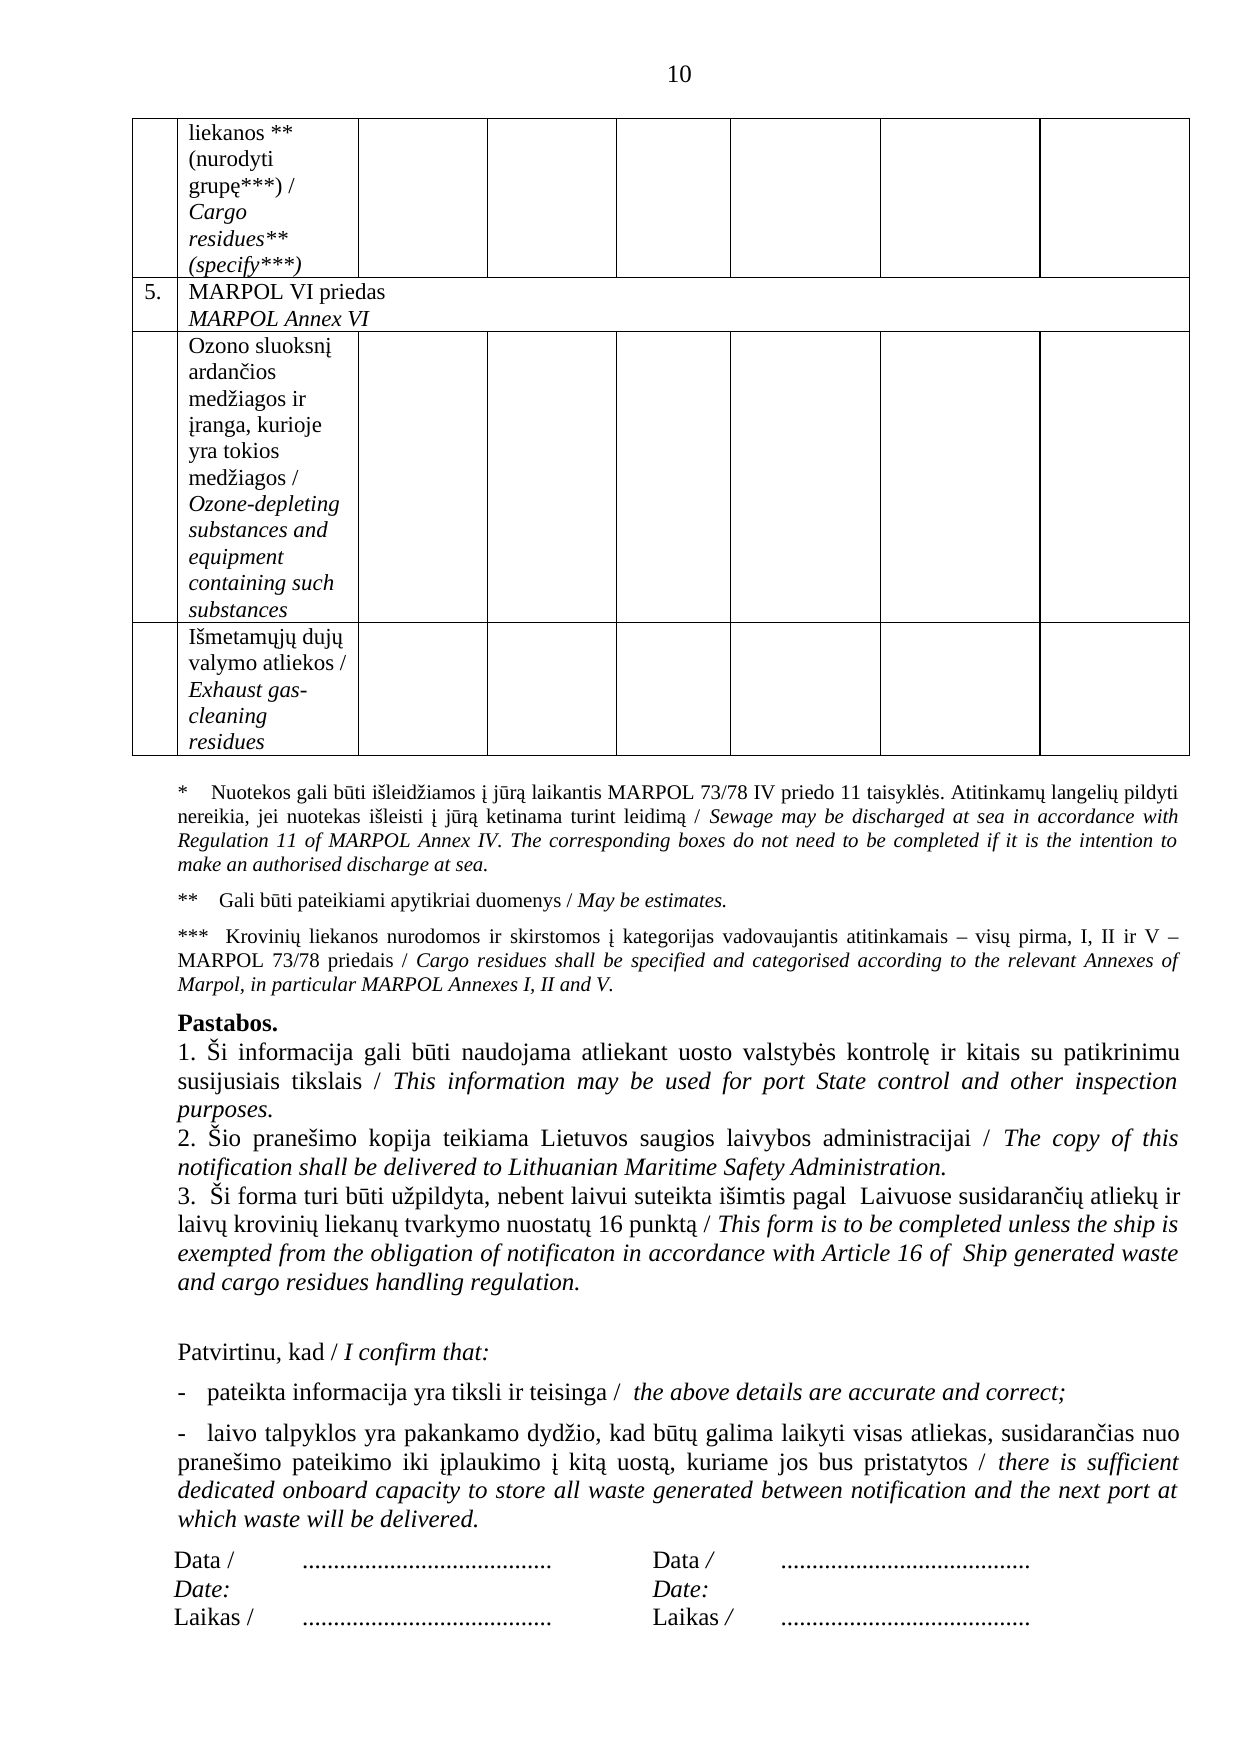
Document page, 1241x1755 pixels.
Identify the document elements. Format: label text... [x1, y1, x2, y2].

table_cell 5. [133, 278, 177, 331]
table_cell Laikas / [641, 1603, 769, 1631]
text ** Gali būti pateikiami apytikriai duomenys / May be estimates. [177, 888, 1181, 912]
text - pateikta informacija yra tiksli ir teisinga / the above details are accurate and correct; [177, 1377, 1181, 1406]
text 3. Ši forma turi būti užpildyta, nebent laivui suteikta išimtis pagal Laivuose susidarančių atliekų ir laivų krovinių liekanų tvarkymo nuostatų 16 punktą / This form is to be completed unless the ship is exempted from the obligation of notificaton in accordance with Article 16 of Ship generated waste and cargo residues handling regulation. [177, 1181, 1181, 1296]
text - laivo talpyklos yra pakankamo dydžio, kad būtų galima laikyti visas atliekas, susidarančias nuo pranešimo pateikimo iki įplaukimo į kitą uostą, kuriame jos bus pristatytos / there is sufficient dedicated onboard capacity to store all waste generated between notification and the next port at which waste will be delivered. [177, 1418, 1181, 1533]
text Pastabos. [177, 1008, 1181, 1037]
table_header ........................................ [291, 1545, 641, 1602]
table_cell [488, 623, 616, 755]
table_cell [359, 119, 487, 277]
table_cell [881, 119, 1039, 277]
table_cell [133, 332, 177, 622]
table_cell Išmetamųjų dujų valymo atliekos / Exhaust gas-cleaning residues [178, 623, 358, 755]
table_cell [488, 119, 616, 277]
text Patvirtinu, kad / I confirm that: [177, 1337, 1181, 1365]
table_header Data / Date: [163, 1545, 291, 1602]
table_cell [731, 623, 880, 755]
table_cell liekanos ** (nurodyti grupę***) / Cargo residues** (specify***) [178, 119, 358, 277]
text 1. Ši informacija gali būti naudojama atliekant uosto valstybės kontrolę ir kitais su patikrinimu susijusiais tikslais / This information may be used for port State control and other inspection purposes. [177, 1037, 1181, 1123]
table_cell MARPOL VI priedas MARPOL Annex VI [178, 278, 1189, 331]
table_cell [1041, 119, 1189, 277]
table_cell [133, 119, 177, 277]
table_cell [1041, 623, 1189, 755]
table_cell [617, 119, 730, 277]
table_cell [488, 332, 616, 622]
text 2. Šio pranešimo kopija teikiama Lietuvos saugios laivybos administracijai / The copy of this notification shall be delivered to Lithuanian Maritime Safety Administration. [177, 1123, 1181, 1181]
table_cell [617, 623, 730, 755]
table_header ........................................ [769, 1545, 1078, 1602]
table_cell ........................................ [291, 1603, 641, 1631]
table_cell Ozono sluoksnį ardančios medžiagos ir įranga, kurioje yra tokios medžiagos / Ozone-depleting substances and equipment containing such substances [178, 332, 358, 622]
table_cell ........................................ [769, 1603, 1078, 1631]
table_cell [881, 332, 1039, 622]
table_cell [133, 623, 177, 755]
table_cell [1041, 332, 1189, 622]
table_cell [881, 623, 1039, 755]
table_cell [731, 119, 880, 277]
text *** Krovinių liekanos nurodomos ir skirstomos į kategorijas vadovaujantis atitinkamais – visų pirma, I, II ir V – MARPOL 73/78 priedais / Cargo residues shall be specified and categorised according to the relevant Annexes of Marpol, in particular MARPOL Annexes I, II and V. [177, 924, 1181, 996]
table_cell [359, 623, 487, 755]
table_cell [359, 332, 487, 622]
table_header Data / Date: [641, 1545, 769, 1602]
table_cell [731, 332, 880, 622]
table_cell Laikas / [163, 1603, 291, 1631]
table_cell [617, 332, 730, 622]
text * Nuotekos gali būti išleidžiamos į jūrą laikantis MARPOL 73/78 IV priedo 11 taisyklės. Atitinkamų langelių pildyti nereikia, jei nuotekas išleisti į jūrą ketinama turint leidimą / Sewage may be discharged at sea in accordance with Regulation 11 of MARPOL Annex IV. The corresponding boxes do not need to be completed if it is the intention to make an authorised discharge at sea. [177, 780, 1181, 876]
